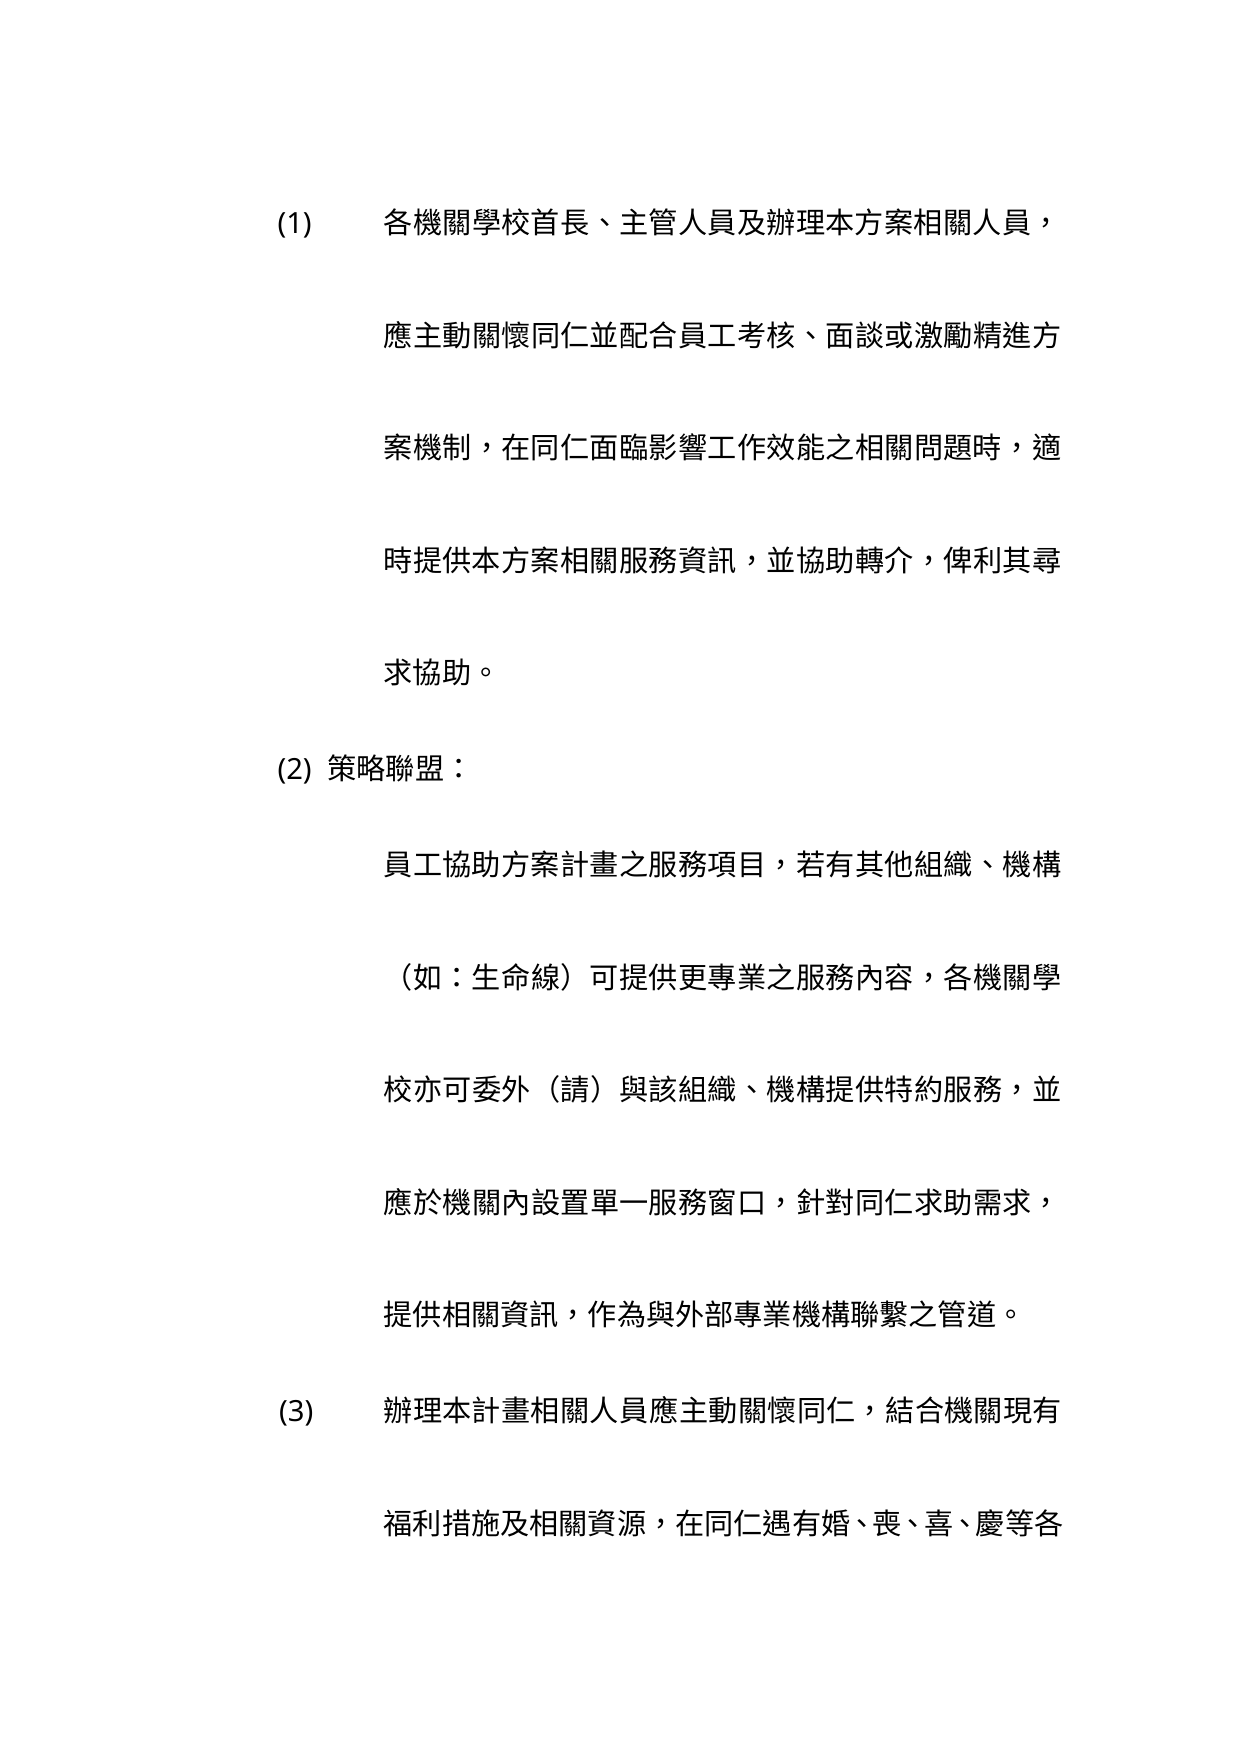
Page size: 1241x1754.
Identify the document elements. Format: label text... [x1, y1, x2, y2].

list 辦理本計畫相關人員應主動關懷同仁，結合機關現有福利措施及相關資源，在同仁遇有婚、喪、喜、慶等各 [279, 1372, 1063, 1559]
list 各機關學校首長、主管人員及辦理本方案相關人員，應主動關懷同仁並配合員工考核、面談或激勵精進方案機制，在同仁面臨影響工作效能之相關問題時，適時提供本方案相關服務資訊，並協助轉介，俾利其尋求協助。 [277, 183, 1063, 708]
text 員工協助方案計畫之服務項目，若有其他組織、機構（如：生命線）可提供更專業之服務內容，各機關學校亦可委外（請）與該組織、機構提供特約服務，並應於機關內設置單一服務窗口，針對同仁求助需求，提供相關資訊，作為與外部專業機構聯繫之管道。 [383, 826, 1063, 1351]
list 策略聯盟： [277, 729, 1063, 804]
